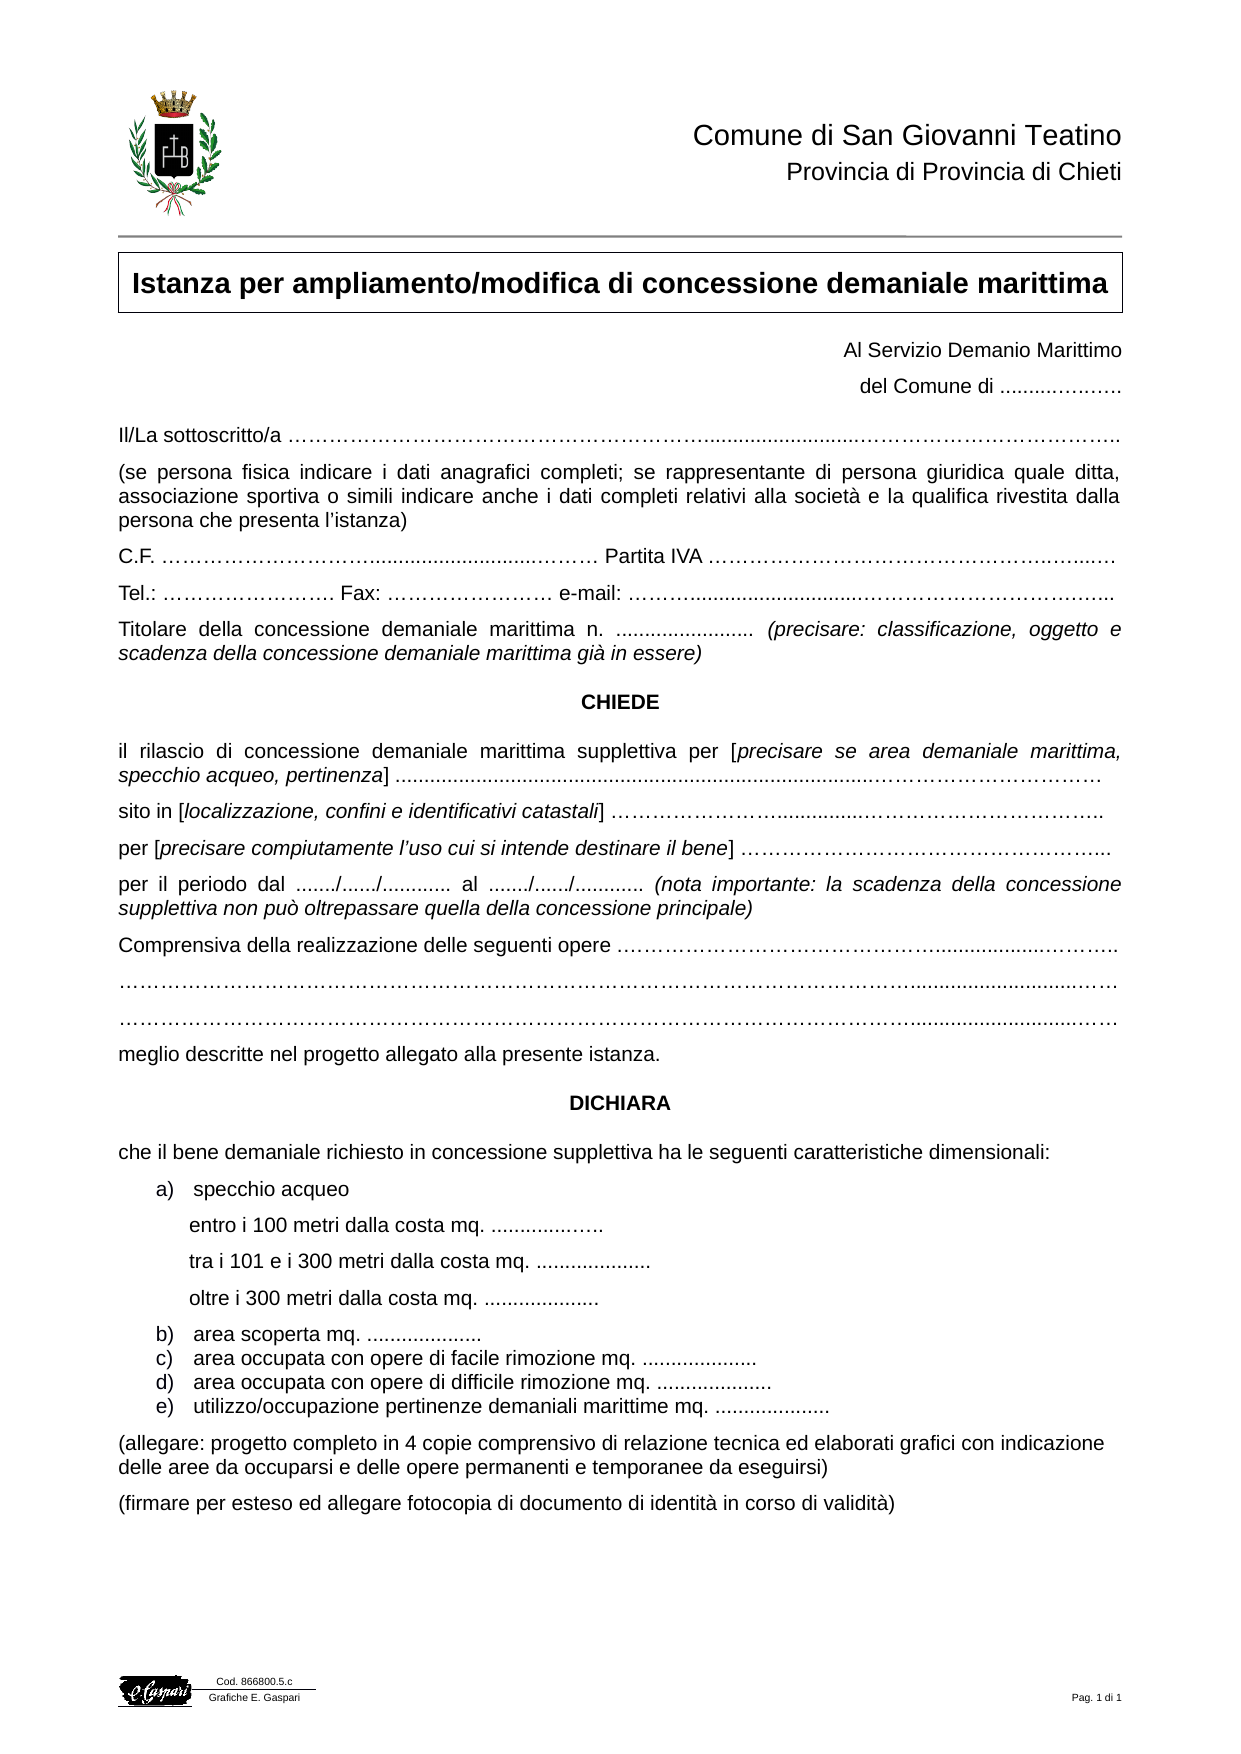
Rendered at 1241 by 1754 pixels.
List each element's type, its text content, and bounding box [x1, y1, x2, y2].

text Al Servizio Demanio Marittimo [118, 338, 1122, 362]
picture [122, 87, 224, 219]
text CHIEDE [118, 690, 1122, 714]
text C.F. ………………………….............................……… Partita IVA …………………………………………..…....… [118, 544, 1122, 568]
text per il periodo dal ......./....../............ al ......./....../............ (nota importante: la scadenza della concessione supplettiva non può oltrepassare quella della concessione principale) [118, 872, 1122, 920]
text Provincia di Provincia di Chieti [224, 157, 1122, 185]
text Tel.: ……………………. Fax: …………………… e-mail: ………..............................………………………….…... [118, 581, 1122, 604]
text (firmare per esteso ed allegare fotocopia di documento di identità in corso di validità) [118, 1491, 1122, 1515]
table_header Istanza per ampliamento/modifica di concessione demaniale marittima [119, 253, 1122, 312]
text Il/La sottoscritto/a ……………………………………………………...........................……………………………….. [118, 423, 1122, 447]
list area occupata con opere di facile rimozione mq. .................... [156, 1346, 1122, 1370]
text …………………………………………………………………………………………………….............................…… [118, 969, 1122, 993]
list area occupata con opere di difficile rimozione mq. .................... [156, 1370, 1122, 1394]
text il rilascio di concessione demaniale marittima supplettiva per [precisare se area demaniale marittima, specchio acqueo, pertinenza] ...................................................................................…………………………… [118, 739, 1122, 787]
list utilizzo/occupazione pertinenze demaniali marittime mq. .................... [156, 1394, 1122, 1418]
text che il bene demaniale richiesto in concessione supplettiva ha le seguenti caratteristiche dimensionali: [118, 1140, 1122, 1164]
picture [118, 1674, 192, 1706]
text oltre i 300 metri dalla costa mq. .................... [189, 1286, 1122, 1310]
text DICHIARA [118, 1091, 1122, 1115]
text meglio descritte nel progetto allegato alla presente istanza. [118, 1042, 1122, 1066]
text sito in [localizzazione, confini e identificativi catastali] ……………………...............…………………………….. [118, 799, 1122, 823]
text Titolare della concessione demaniale marittima n. ........................ (precisare: classificazione, oggetto e scadenza della concessione demaniale marittima già in essere) [118, 617, 1122, 665]
text Comune di San Giovanni Teatino [224, 118, 1122, 152]
list specchio acqueo [156, 1176, 1122, 1200]
text tra i 101 e i 300 metri dalla costa mq. .................... [189, 1249, 1122, 1273]
text Comprensiva della realizzazione delle seguenti opere .………………………………………...................……….. [118, 933, 1122, 957]
text (allegare: progetto completo in 4 copie comprensivo di relazione tecnica ed elaborati grafici con indicazione delle aree da occuparsi e delle opere permanenti e temporanee da eseguirsi) [118, 1431, 1122, 1478]
list area scoperta mq. .................... [156, 1322, 1122, 1346]
text (se persona fisica indicare i dati anagrafici completi; se rappresentante di persona giuridica quale ditta, associazione sportiva o simili indicare anche i dati completi relativi alla società e la qualifica rivestita dalla persona che presenta l’istanza) [118, 460, 1122, 532]
text …………………………………………………………………………………………………….............................…… [118, 1006, 1122, 1029]
text per [precisare compiutamente l’uso cui si intende destinare il bene] ……………………………………………... [118, 836, 1122, 860]
text del Comune di ..........…..….. [118, 374, 1122, 398]
text entro i 100 metri dalla costa mq. ..............….. [189, 1213, 1122, 1237]
